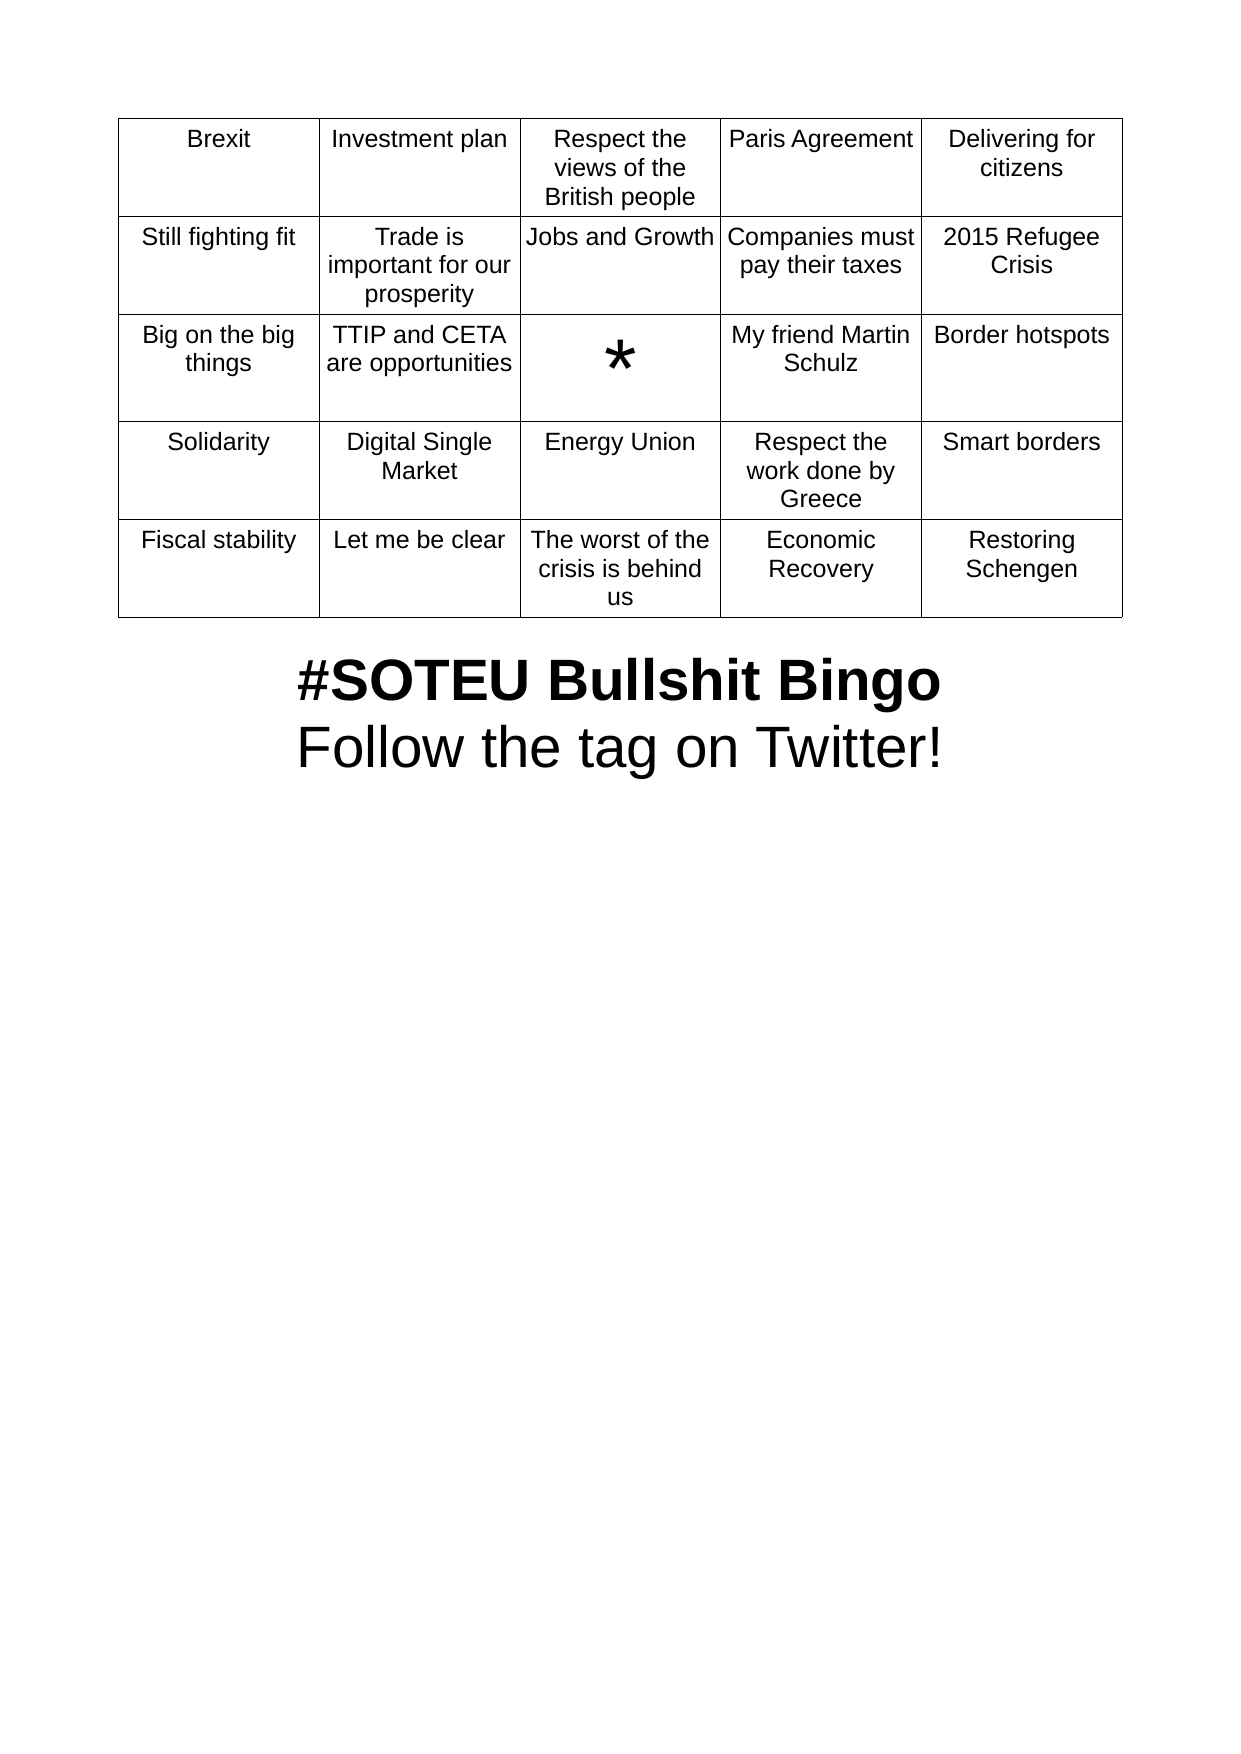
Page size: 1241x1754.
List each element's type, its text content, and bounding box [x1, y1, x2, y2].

table_cell Big on the big things [119, 315, 319, 421]
text #SOTEU Bullshit Bingo [118, 646, 1122, 713]
table_cell Smart borders [922, 422, 1122, 519]
table_cell Economic Recovery [721, 520, 921, 617]
table_cell Respect the work done by Greece [721, 422, 921, 519]
table_cell Energy Union [521, 422, 720, 519]
table_cell 2015 Refugee Crisis [922, 217, 1122, 314]
table_cell Solidarity [119, 422, 319, 519]
table_cell Companies must pay their taxes [721, 217, 921, 314]
table_cell Jobs and Growth [521, 217, 720, 314]
table_header Paris Agreement [721, 119, 921, 216]
table_cell Trade is important for our prosperity [320, 217, 520, 314]
text Follow the tag on Twitter! [118, 713, 1122, 780]
table_header Respect the views of the British people [521, 119, 720, 216]
table_cell Let me be clear [320, 520, 520, 617]
table_cell Digital Single Market [320, 422, 520, 519]
table_header Brexit [119, 119, 319, 216]
table_header Investment plan [320, 119, 520, 216]
table_cell TTIP and CETA are opportunities [320, 315, 520, 421]
table_cell Still fighting fit [119, 217, 319, 314]
table_cell Restoring Schengen [922, 520, 1122, 617]
table_header Delivering for citizens [922, 119, 1122, 216]
table_cell My friend Martin Schulz [721, 315, 921, 421]
table_cell Fiscal stability [119, 520, 319, 617]
table_cell The worst of the crisis is behind us [521, 520, 720, 617]
table_cell Border hotspots [922, 315, 1122, 421]
table_cell * [521, 315, 720, 421]
